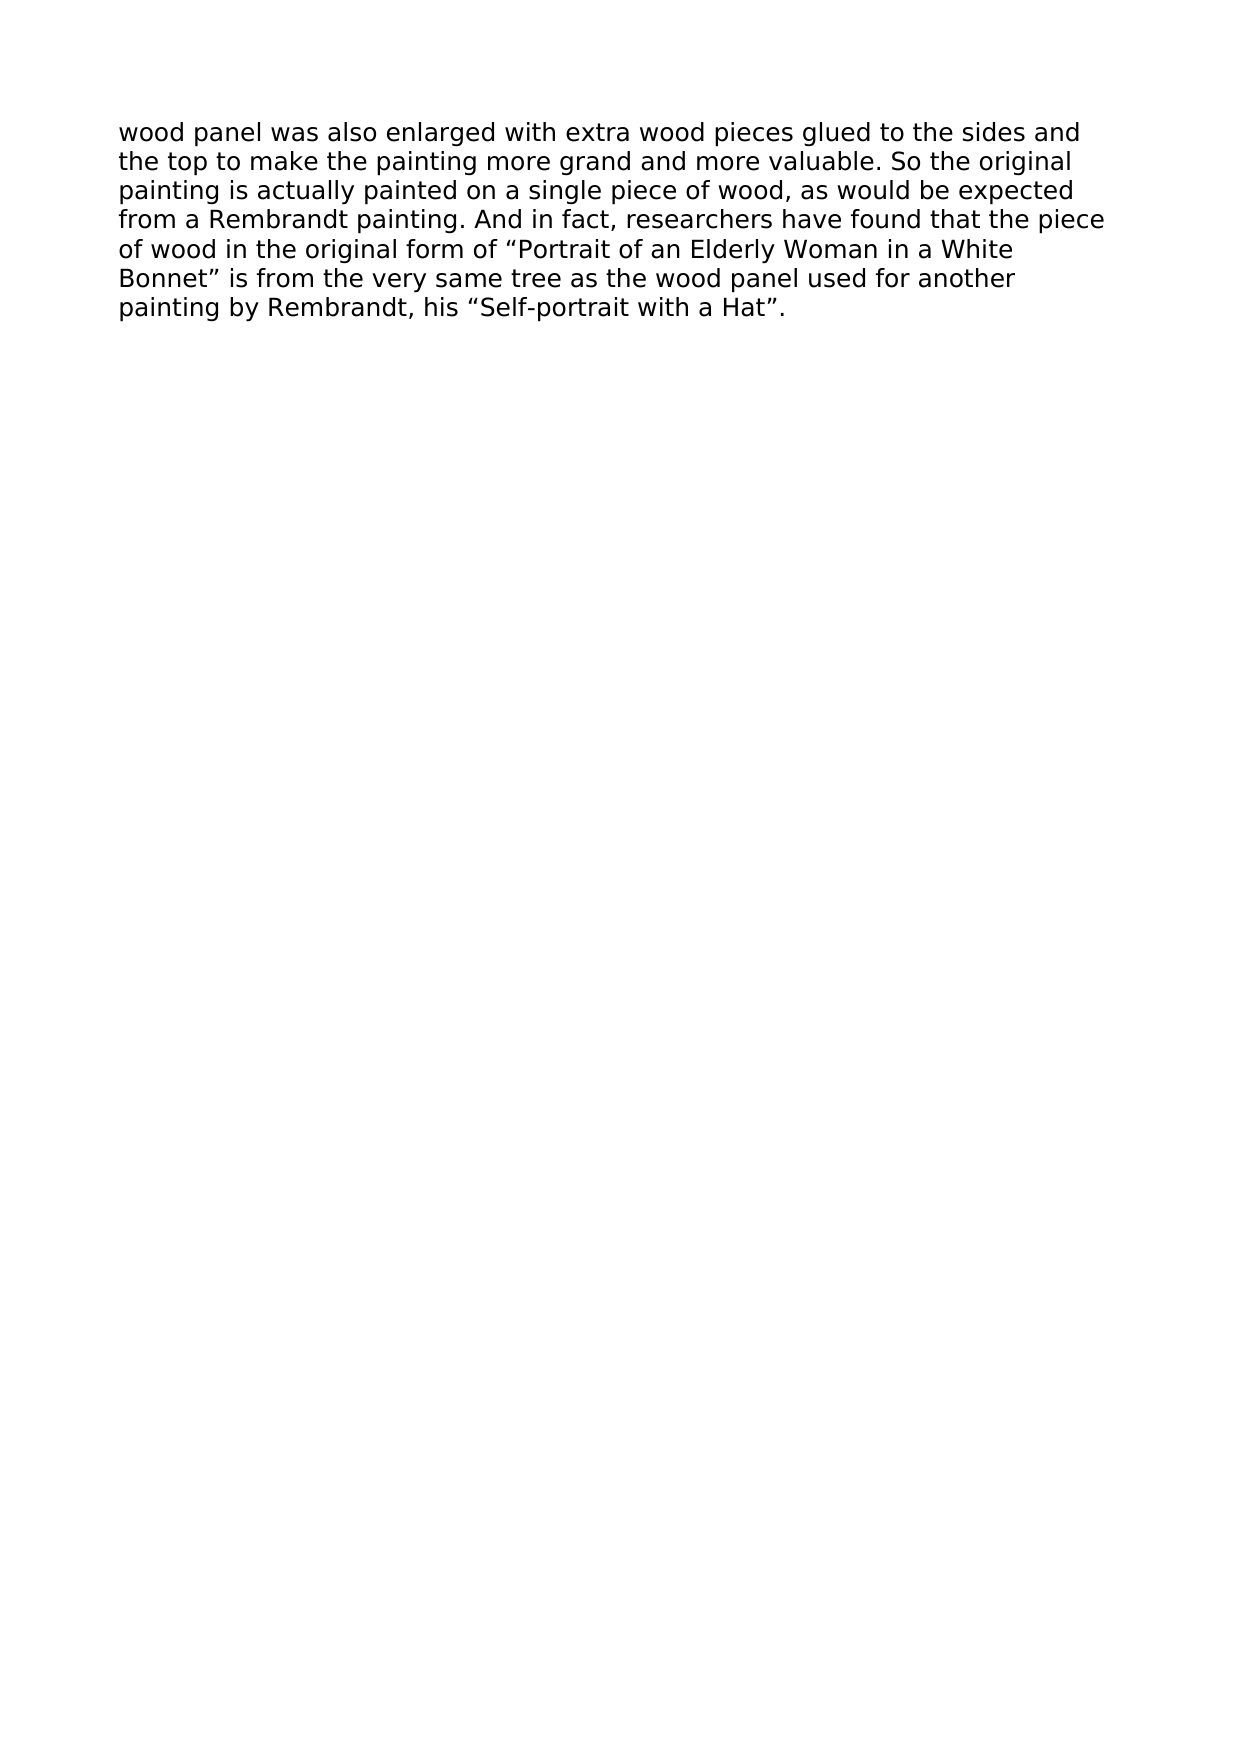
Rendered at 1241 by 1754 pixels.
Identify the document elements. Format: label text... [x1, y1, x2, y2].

text wood panel was also enlarged with extra wood pieces glued to the sides and the top to make the painting more grand and more valuable. So the original painting is actually painted on a single piece of wood, as would be expected from a Rembrandt painting. And in fact, researchers have found that the piece of wood in the original form of “Portrait of an Elderly Woman in a White Bonnet” is from the very same tree as the wood panel used for another painting by Rembrandt, his “Self-portrait with a Hat”. [118, 118, 1122, 322]
